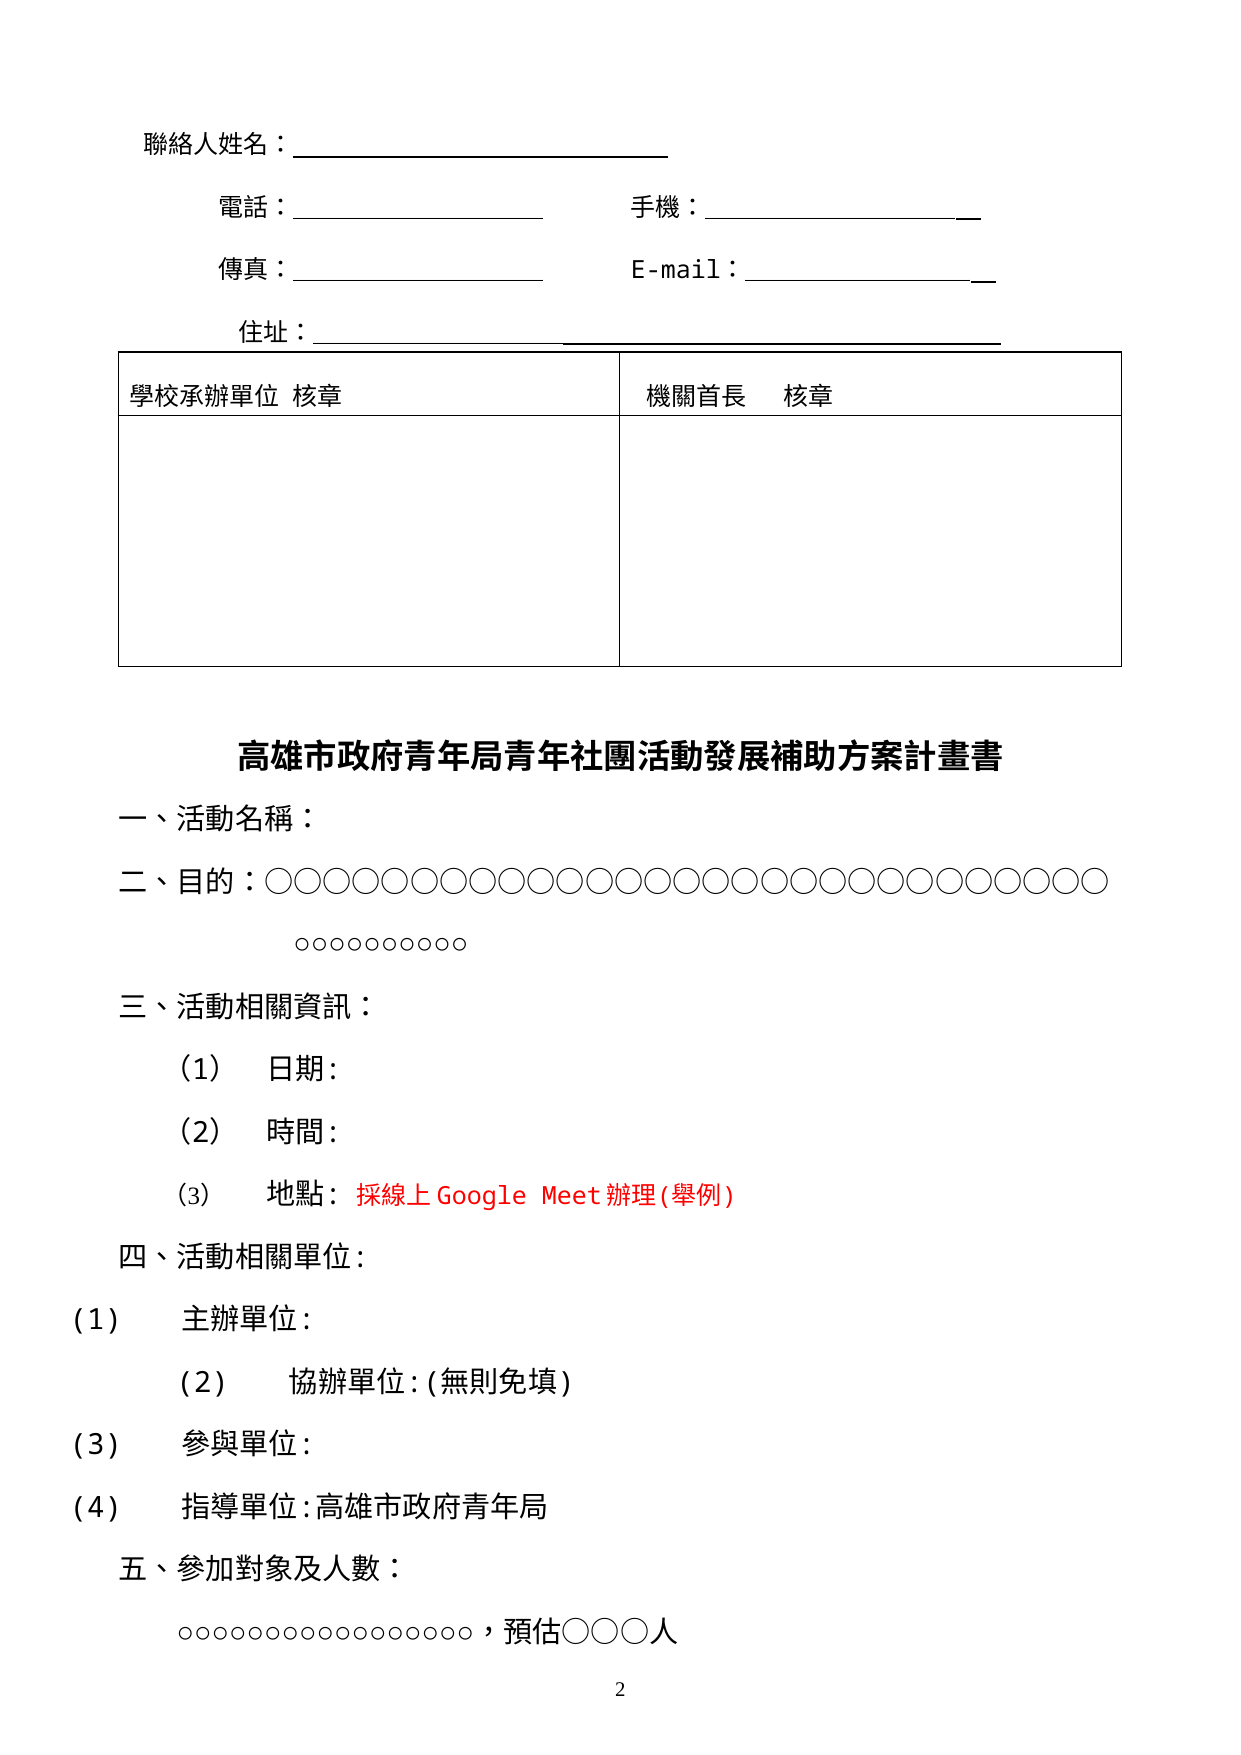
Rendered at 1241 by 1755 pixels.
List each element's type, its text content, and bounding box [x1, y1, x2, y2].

table_header 學校承辦單位 核章 [119, 353, 619, 415]
text 聯絡人姓名： [118, 101, 1122, 164]
table_cell [119, 416, 619, 666]
table_cell [620, 416, 1121, 666]
list 參與單位: [69, 1400, 1122, 1463]
text 三、活動相關資訊： [118, 963, 1122, 1025]
table_header 機關首長 核章 [620, 353, 1121, 415]
list 協辦單位:(無則免填) [176, 1338, 1122, 1400]
text 高雄市政府青年局青年社團活動發展補助方案計畫書 [118, 713, 1122, 775]
list 地點: 採線上Google Meet辦理(舉例) [162, 1150, 1122, 1213]
text 傳真：＿＿＿＿＿＿＿＿＿＿ E-mail：＿＿＿＿＿＿＿＿＿ [118, 226, 1122, 289]
list 指導單位:高雄市政府青年局 [69, 1463, 1122, 1525]
list 時間: [162, 1088, 1122, 1150]
text ○○○○○○○○○○○○○○○○○，預估○○○人 [118, 1588, 1122, 1650]
text 電話：＿＿＿＿＿＿＿＿＿＿ 手機：＿＿＿＿＿＿＿＿＿＿ [118, 164, 1122, 226]
text 五、參加對象及人數： [118, 1525, 1122, 1588]
text 一、活動名稱： [118, 775, 1122, 838]
list 日期: [162, 1025, 1122, 1088]
list 主辦單位: [69, 1275, 1122, 1338]
text 四、活動相關單位: [118, 1213, 1122, 1275]
text 住址：＿＿＿＿＿＿＿＿＿＿ [118, 289, 1122, 351]
text ○○○○○○○○○○ [118, 900, 1122, 963]
text 二、目的：○○○○○○○○○○○○○○○○○○○○○○○○○○○○○ [118, 838, 1122, 900]
